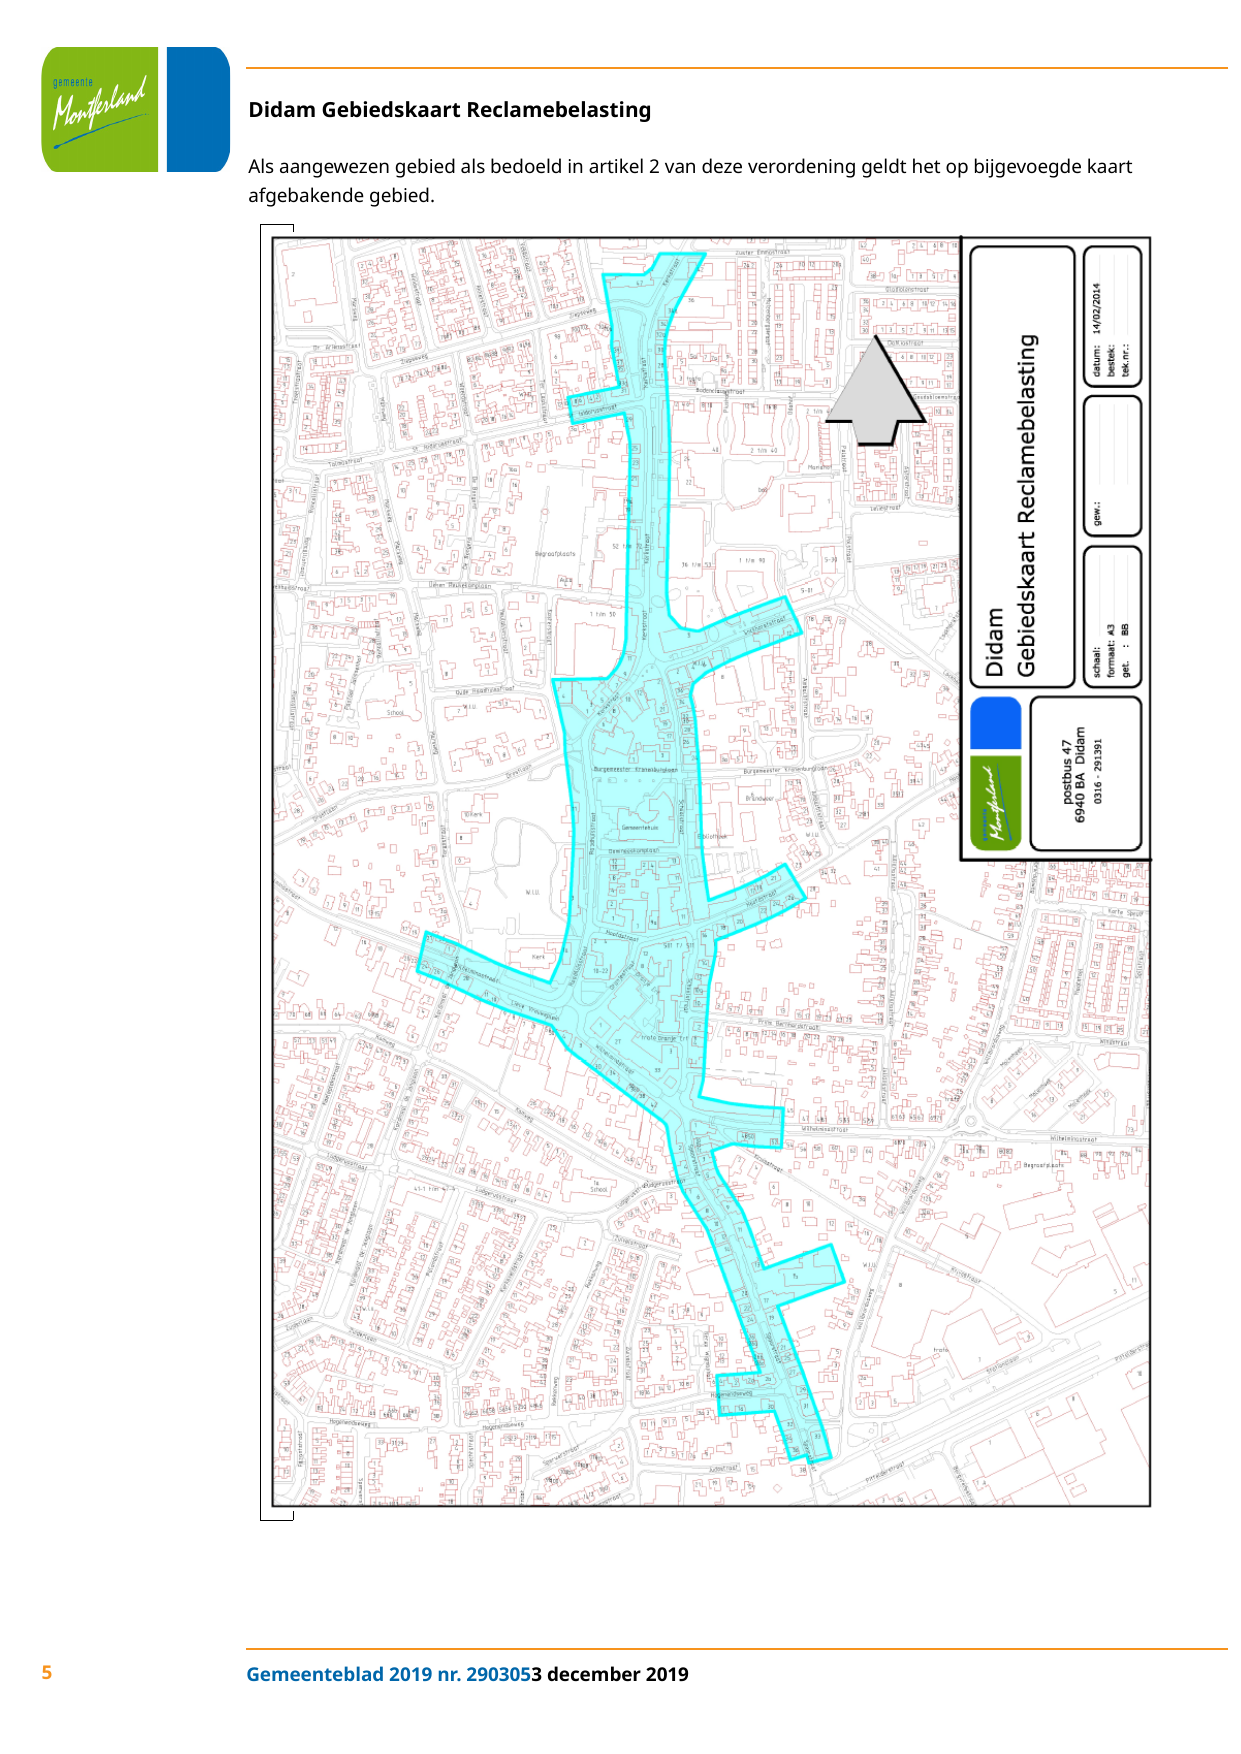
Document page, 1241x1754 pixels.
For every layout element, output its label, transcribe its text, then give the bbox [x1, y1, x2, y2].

picture [268, 232, 1155, 1511]
text Didam Gebiedskaart Reclamebelasting [248, 95, 1152, 123]
text Als aangewezen gebied als bedoeld in artikel 2 van deze verordening geldt het op bijgevoegde kaart afgebakende gebied. [248, 153, 1152, 208]
picture [41, 47, 231, 172]
